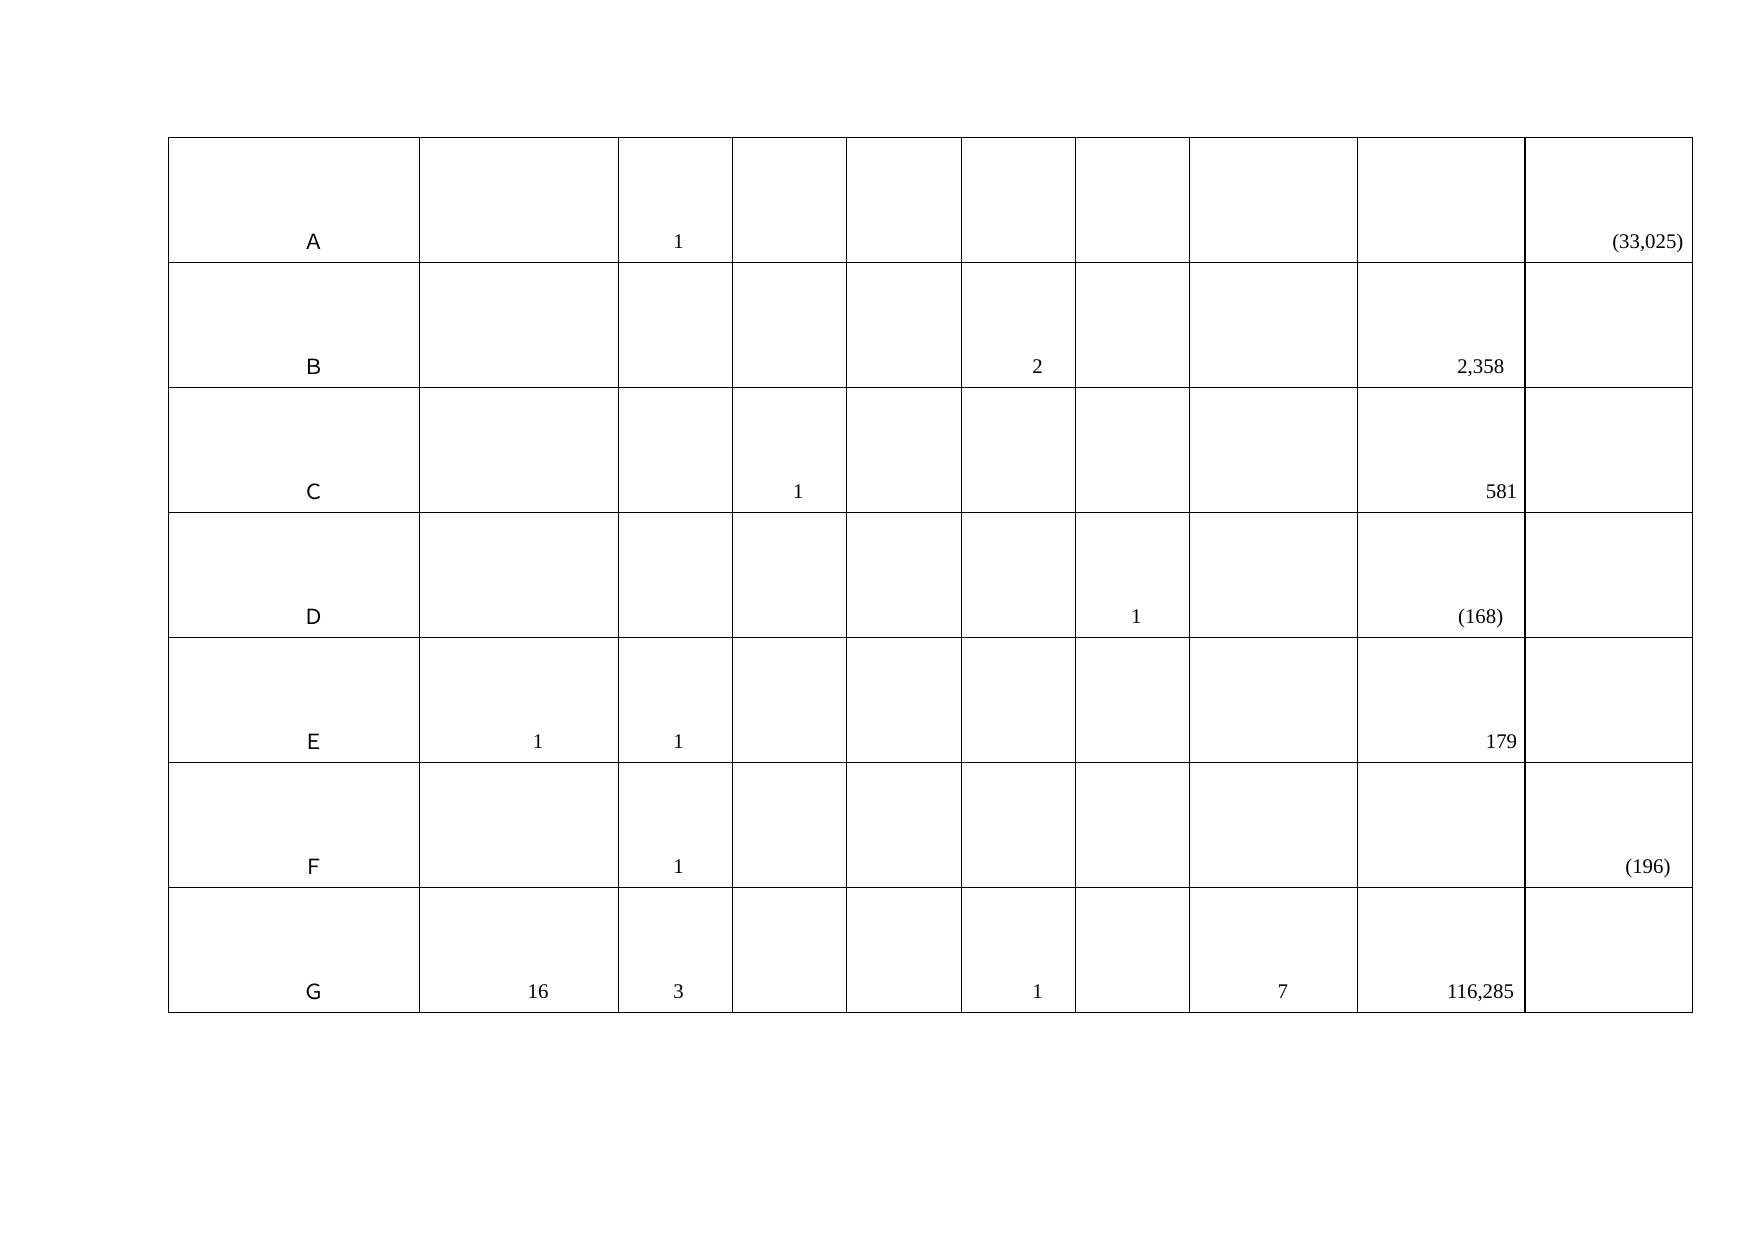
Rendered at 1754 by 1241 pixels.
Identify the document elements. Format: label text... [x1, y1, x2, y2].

table_cell [619, 263, 732, 387]
table_cell [1076, 638, 1189, 762]
table_cell (33,025) [1526, 138, 1692, 262]
table_cell [847, 138, 961, 262]
table_cell [1358, 763, 1524, 887]
table_cell [733, 263, 846, 387]
table_cell 1 [619, 763, 732, 887]
table_cell [420, 263, 618, 387]
table_cell Ｄ [169, 513, 419, 637]
table_cell [1190, 638, 1357, 762]
table_cell [962, 138, 1075, 262]
table_cell [962, 388, 1075, 512]
table_cell [1526, 388, 1692, 512]
table_cell 1 [962, 888, 1075, 1012]
table_cell [847, 388, 961, 512]
table_cell [847, 513, 961, 637]
table_cell [619, 513, 732, 637]
table_cell 7 [1190, 888, 1357, 1012]
table_cell [733, 138, 846, 262]
table_cell [1526, 638, 1692, 762]
table_cell [1190, 263, 1357, 387]
table_cell [420, 138, 618, 262]
table_cell 2,358 [1358, 263, 1524, 387]
table_cell 116,285 [1358, 888, 1524, 1012]
table_cell Ｃ [169, 388, 419, 512]
table_cell Ａ [169, 138, 419, 262]
table_cell 2 [962, 263, 1075, 387]
table_cell 3 [619, 888, 732, 1012]
table_cell [733, 763, 846, 887]
table_cell 1 [619, 638, 732, 762]
table_cell [1358, 138, 1524, 262]
table_cell 1 [619, 138, 732, 262]
table_cell [420, 513, 618, 637]
table_cell [962, 763, 1075, 887]
table_cell (168) [1358, 513, 1524, 637]
table_cell Ｅ [169, 638, 419, 762]
table_cell [847, 263, 961, 387]
table_cell [847, 888, 961, 1012]
table_cell [619, 388, 732, 512]
table_cell 1 [420, 638, 618, 762]
table_cell 581 [1358, 388, 1524, 512]
table_cell 1 [733, 388, 846, 512]
table_cell [1076, 888, 1189, 1012]
table_cell [1190, 138, 1357, 262]
table_cell (196) [1526, 763, 1692, 887]
table_cell 1 [1076, 513, 1189, 637]
table_cell [847, 638, 961, 762]
table_cell [1076, 138, 1189, 262]
table_cell 179 [1358, 638, 1524, 762]
table_cell [1526, 263, 1692, 387]
table_cell [420, 763, 618, 887]
table_cell [1076, 263, 1189, 387]
table_cell [733, 513, 846, 637]
table_cell [962, 513, 1075, 637]
table_cell [1076, 388, 1189, 512]
table_cell [420, 388, 618, 512]
table_cell [733, 638, 846, 762]
table_cell [1526, 513, 1692, 637]
table_cell [1190, 388, 1357, 512]
table_cell [1190, 513, 1357, 637]
table_cell [962, 638, 1075, 762]
table_cell 16 [420, 888, 618, 1012]
table_cell Ｇ [169, 888, 419, 1012]
table_cell [847, 763, 961, 887]
table_cell [1526, 888, 1692, 1012]
table_cell Ｆ [169, 763, 419, 887]
table_cell [733, 888, 846, 1012]
table_cell [1190, 763, 1357, 887]
table_cell Ｂ [169, 263, 419, 387]
table_cell [1076, 763, 1189, 887]
